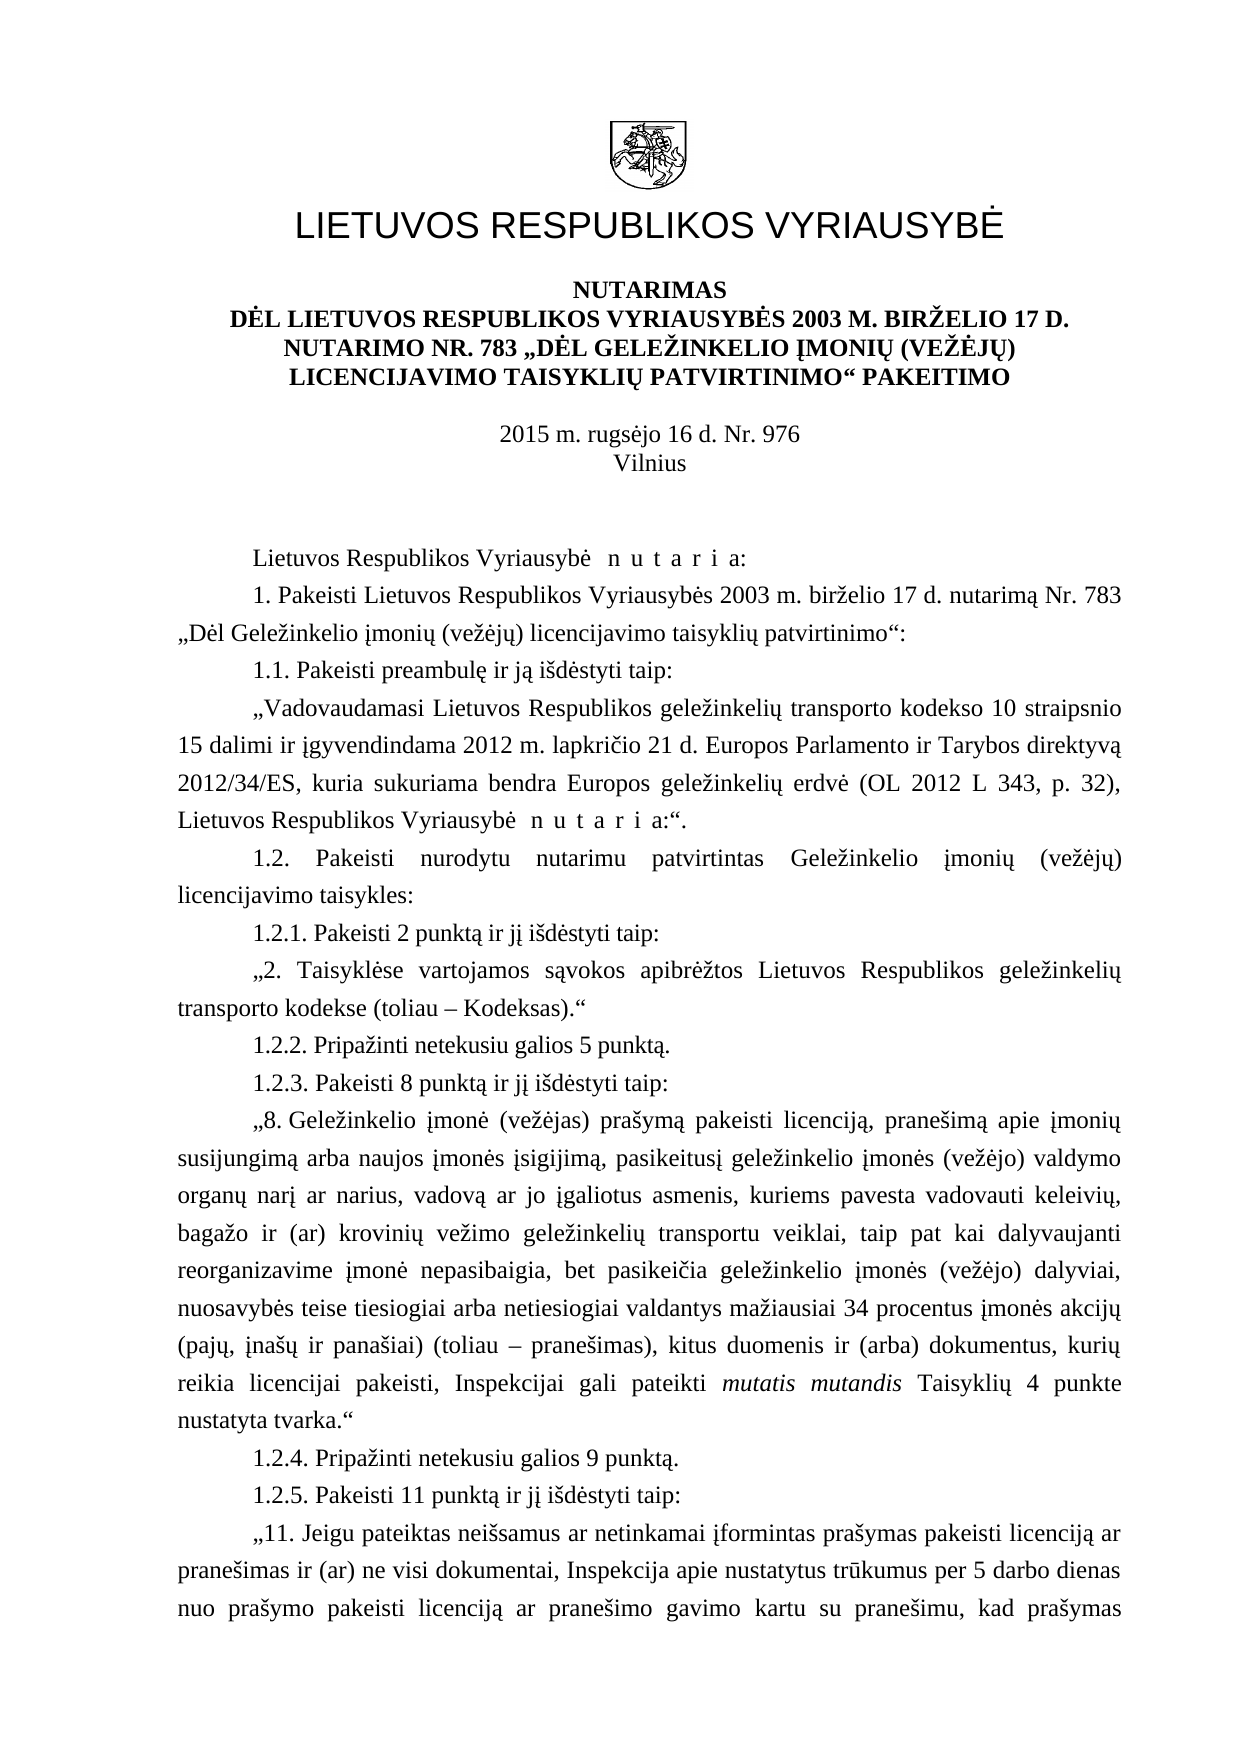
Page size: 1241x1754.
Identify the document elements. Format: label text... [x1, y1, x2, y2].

text 1.1. Pakeisti preambulę ir ją išdėstyti taip: [177, 647, 1122, 684]
text 1.2.1. Pakeisti 2 punktą ir jį išdėstyti taip: [177, 909, 1122, 947]
text „Vadovaudamasi Lietuvos Respublikos geležinkelių transporto kodekso 10 straipsnio 15 dalimi ir įgyvendindama 2012 m. lapkričio 21 d. Europos Parlamento ir Tarybos direktyvą 2012/34/ES, kuria sukuriama bendra Europos geležinkelių erdvė (OL 2012 L 343, p. 32), Lietuvos Respublikos Vyriausybė nutaria:“. [177, 684, 1122, 834]
text Dėl LIETUVOS RESPUBLIKOS VYRIAUSYBĖS 2003 M. BIRŽELIO 17 D. NUTARIMO NR. 783 „Dėl GELEŽINKELIO ĮMONIŲ (VEŽĖJŲ) LICENCIJAVIMO TAISYKLIŲ PATVIRTINIMO“ PAKEITIMO [177, 304, 1122, 390]
text 1. Pakeisti Lietuvos Respublikos Vyriausybės 2003 m. birželio 17 d. nutarimą Nr. 783 „Dėl Geležinkelio įmonių (vežėjų) licencijavimo taisyklių patvirtinimo“: [177, 572, 1122, 647]
text „11. Jeigu pateiktas neišsamus ar netinkamai įformintas prašymas pakeisti licenciją ar pranešimas ir (ar) ne visi dokumentai, Inspekcija apie nustatytus trūkumus per 5 darbo dienas nuo prašymo pakeisti licenciją ar pranešimo gavimo kartu su pranešimu, kad prašymas [177, 1509, 1122, 1622]
text Lietuvos Respublikos Vyriausybė nutaria: [177, 534, 1122, 572]
text 1.2.4. Pripažinti netekusiu galios 9 punktą. [177, 1434, 1122, 1472]
text 2015 m. rugsėjo 16 d. Nr. 976 Vilnius [177, 419, 1122, 477]
text Lietuvos Respublikos Vyriausybė [177, 203, 1122, 247]
text 1.2. Pakeisti nurodytu nutarimu patvirtintas Geležinkelio įmonių (vežėjų) licencijavimo taisykles: [177, 834, 1122, 909]
text 1.2.5. Pakeisti 11 punktą ir jį išdėstyti taip: [177, 1472, 1122, 1509]
text 1.2.3. Pakeisti 8 punktą ir jį išdėstyti taip: [177, 1059, 1122, 1097]
text „8. Geležinkelio įmonė (vežėjas) prašymą pakeisti licenciją, pranešimą apie įmonių susijungimą arba naujos įmonės įsigijimą, pasikeitusį geležinkelio įmonės (vežėjo) valdymo organų narį ar narius, vadovą ar jo įgaliotus asmenis, kuriems pavesta vadovauti keleivių, bagažo ir (ar) krovinių vežimo geležinkelių transportu veiklai, taip pat kai dalyvaujanti reorganizavime įmonė nepasibaigia, bet pasikeičia geležinkelio įmonės (vežėjo) dalyviai, nuosavybės teise tiesiogiai arba netiesiogiai valdantys mažiausiai 34 procentus įmonės akcijų (pajų, įnašų ir panašiai) (toliau – pranešimas), kitus duomenis ir (arba) dokumentus, kurių reikia licencijai pakeisti, Inspekcijai gali pateikti mutatis mutandis Taisyklių 4 punkte nustatyta tvarka.“ [177, 1097, 1122, 1434]
text „2. Taisyklėse vartojamos sąvokos apibrėžtos Lietuvos Respublikos geležinkelių transporto kodekse (toliau – Kodeksas).“ [177, 947, 1122, 1022]
text nutarimas [177, 275, 1122, 304]
text 1.2.2. Pripažinti netekusiu galios 5 punktą. [177, 1022, 1122, 1059]
